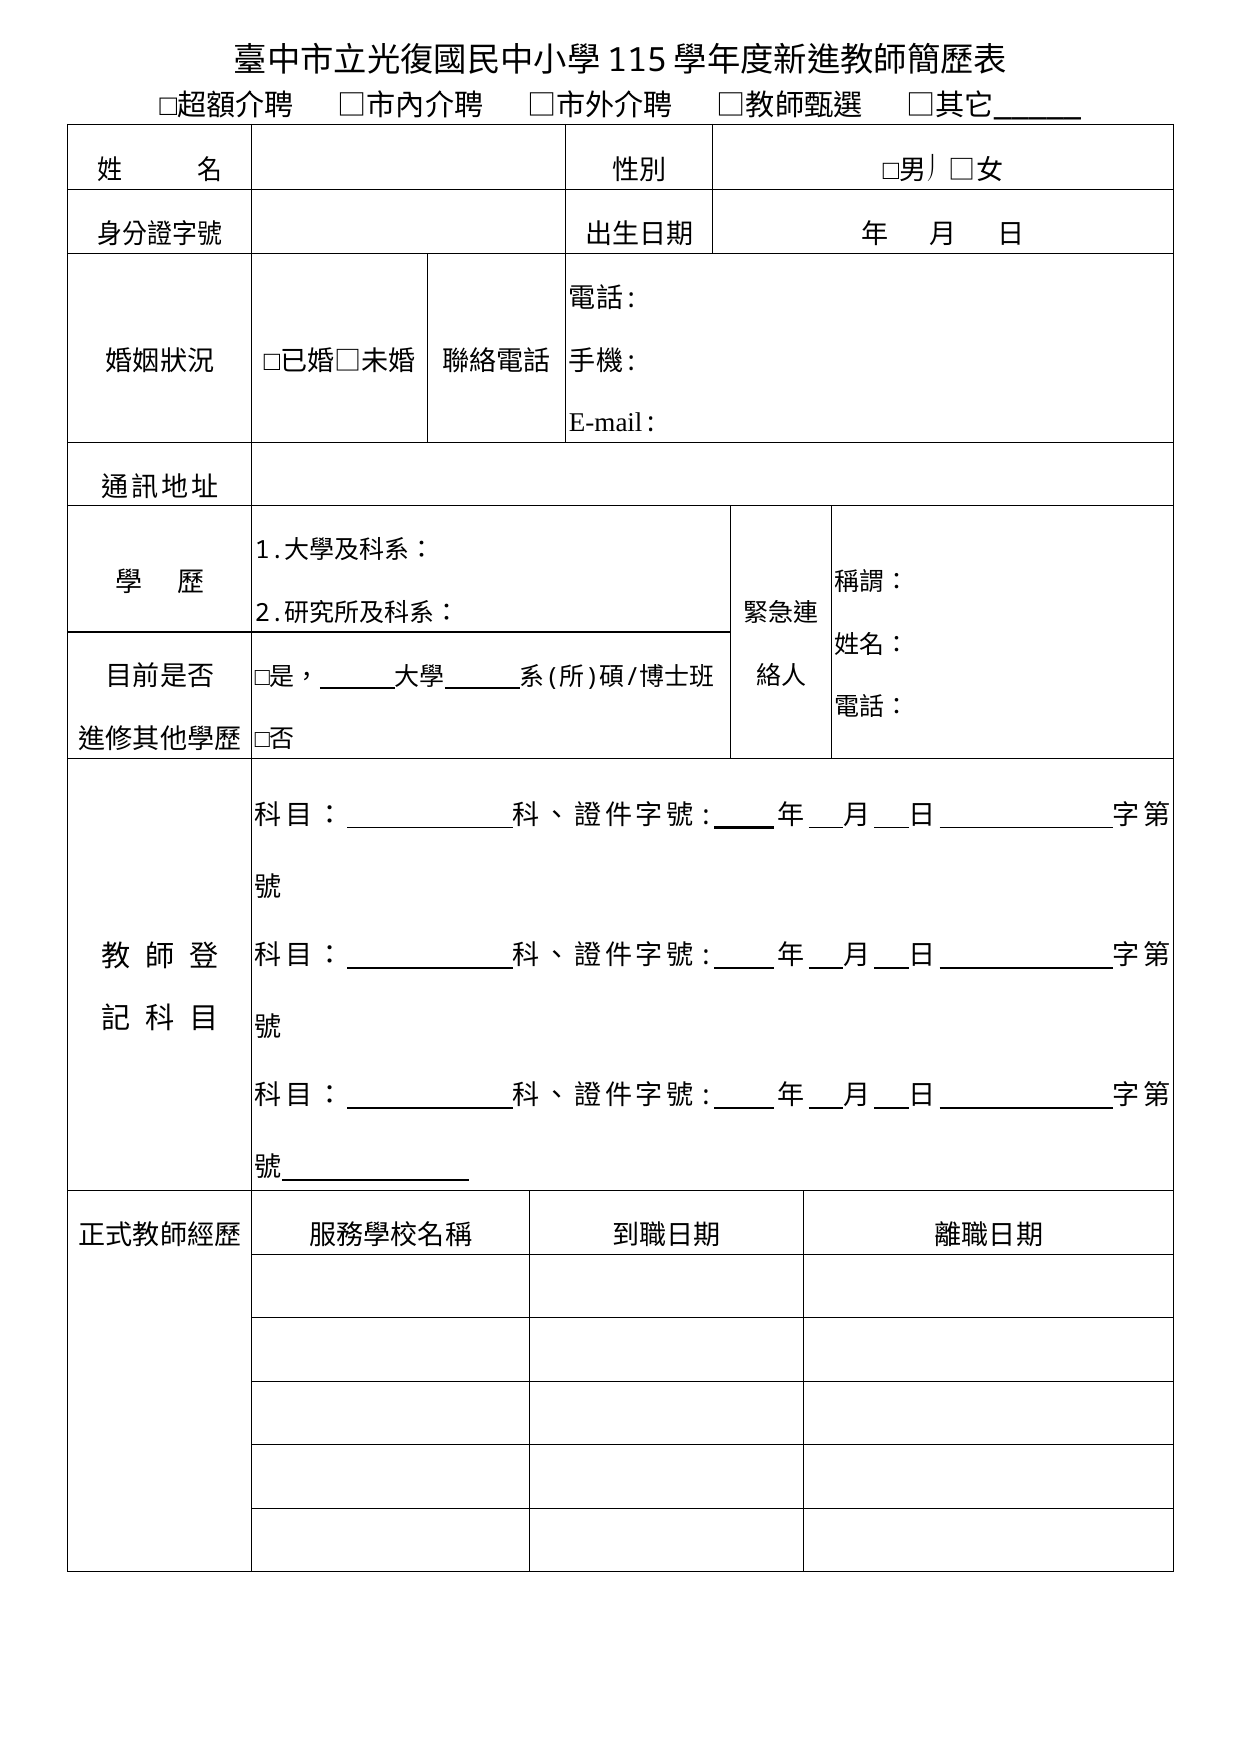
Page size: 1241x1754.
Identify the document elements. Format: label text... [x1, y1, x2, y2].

table_cell 正式教師經歷 [68, 1191, 251, 1571]
text □超額介聘 □市內介聘 □市外介聘 □教師甄選 □其它_____ [30, 81, 1210, 124]
table_cell 緊急連絡人 [731, 506, 831, 757]
table_cell [252, 1445, 529, 1508]
table_cell [252, 443, 1173, 505]
table_cell [530, 1509, 803, 1571]
text 臺中市立光復國民中小學115學年度新進教師簡歷表 [30, 33, 1210, 81]
table_cell 身分證字號 [68, 190, 251, 253]
table_cell 學歷 [68, 506, 251, 631]
table_cell 服務學校名稱 [252, 1191, 529, 1253]
table_cell [530, 1382, 803, 1444]
table_cell 婚姻狀況 [68, 254, 251, 442]
table_header [252, 125, 565, 189]
table_cell [530, 1255, 803, 1317]
table_cell 出生日期 [566, 190, 712, 253]
table_cell [252, 190, 565, 253]
table_cell 科目： 科、證件字號: 年 月 日 字第 號 科目： 科、證件字號: 年 月 日 字第 號 科目： 科、證件字號: 年 月 日 字第 號 [252, 759, 1173, 1190]
table_cell [530, 1318, 803, 1381]
table_header □男 □女 [713, 125, 1173, 189]
table_cell 離職日期 [804, 1191, 1173, 1253]
table_cell [804, 1445, 1173, 1508]
table_cell [804, 1318, 1173, 1381]
table_cell 通訊地址 [68, 443, 251, 505]
table_cell [252, 1318, 529, 1381]
table_cell 年 月 日 [713, 190, 1173, 253]
table_cell [804, 1509, 1173, 1571]
table_header 姓 名 [68, 125, 251, 189]
table_cell 稱謂∶ 姓名∶ 電話∶ [832, 506, 1173, 757]
table_cell □是， 大學 系(所)碩/博士班 □否 [252, 633, 730, 757]
table_cell 目前是否 進修其他學歷 [68, 633, 251, 757]
table_cell 教 師 登 記 科 目 [68, 759, 251, 1190]
table_cell 到職日期 [530, 1191, 803, 1253]
table_cell □已婚□未婚 [252, 254, 427, 442]
table_cell [252, 1509, 529, 1571]
table_cell [252, 1382, 529, 1444]
table_cell [252, 1255, 529, 1317]
table_cell [530, 1445, 803, 1508]
table_cell 電話: 手機: E-mail: [566, 254, 1173, 442]
table_cell 1.大學及科系： 2.研究所及科系： [252, 506, 730, 631]
table_cell [804, 1255, 1173, 1317]
table_cell 聯絡電話 [428, 254, 565, 442]
table_header 性別 [566, 125, 712, 189]
table_cell [804, 1382, 1173, 1444]
